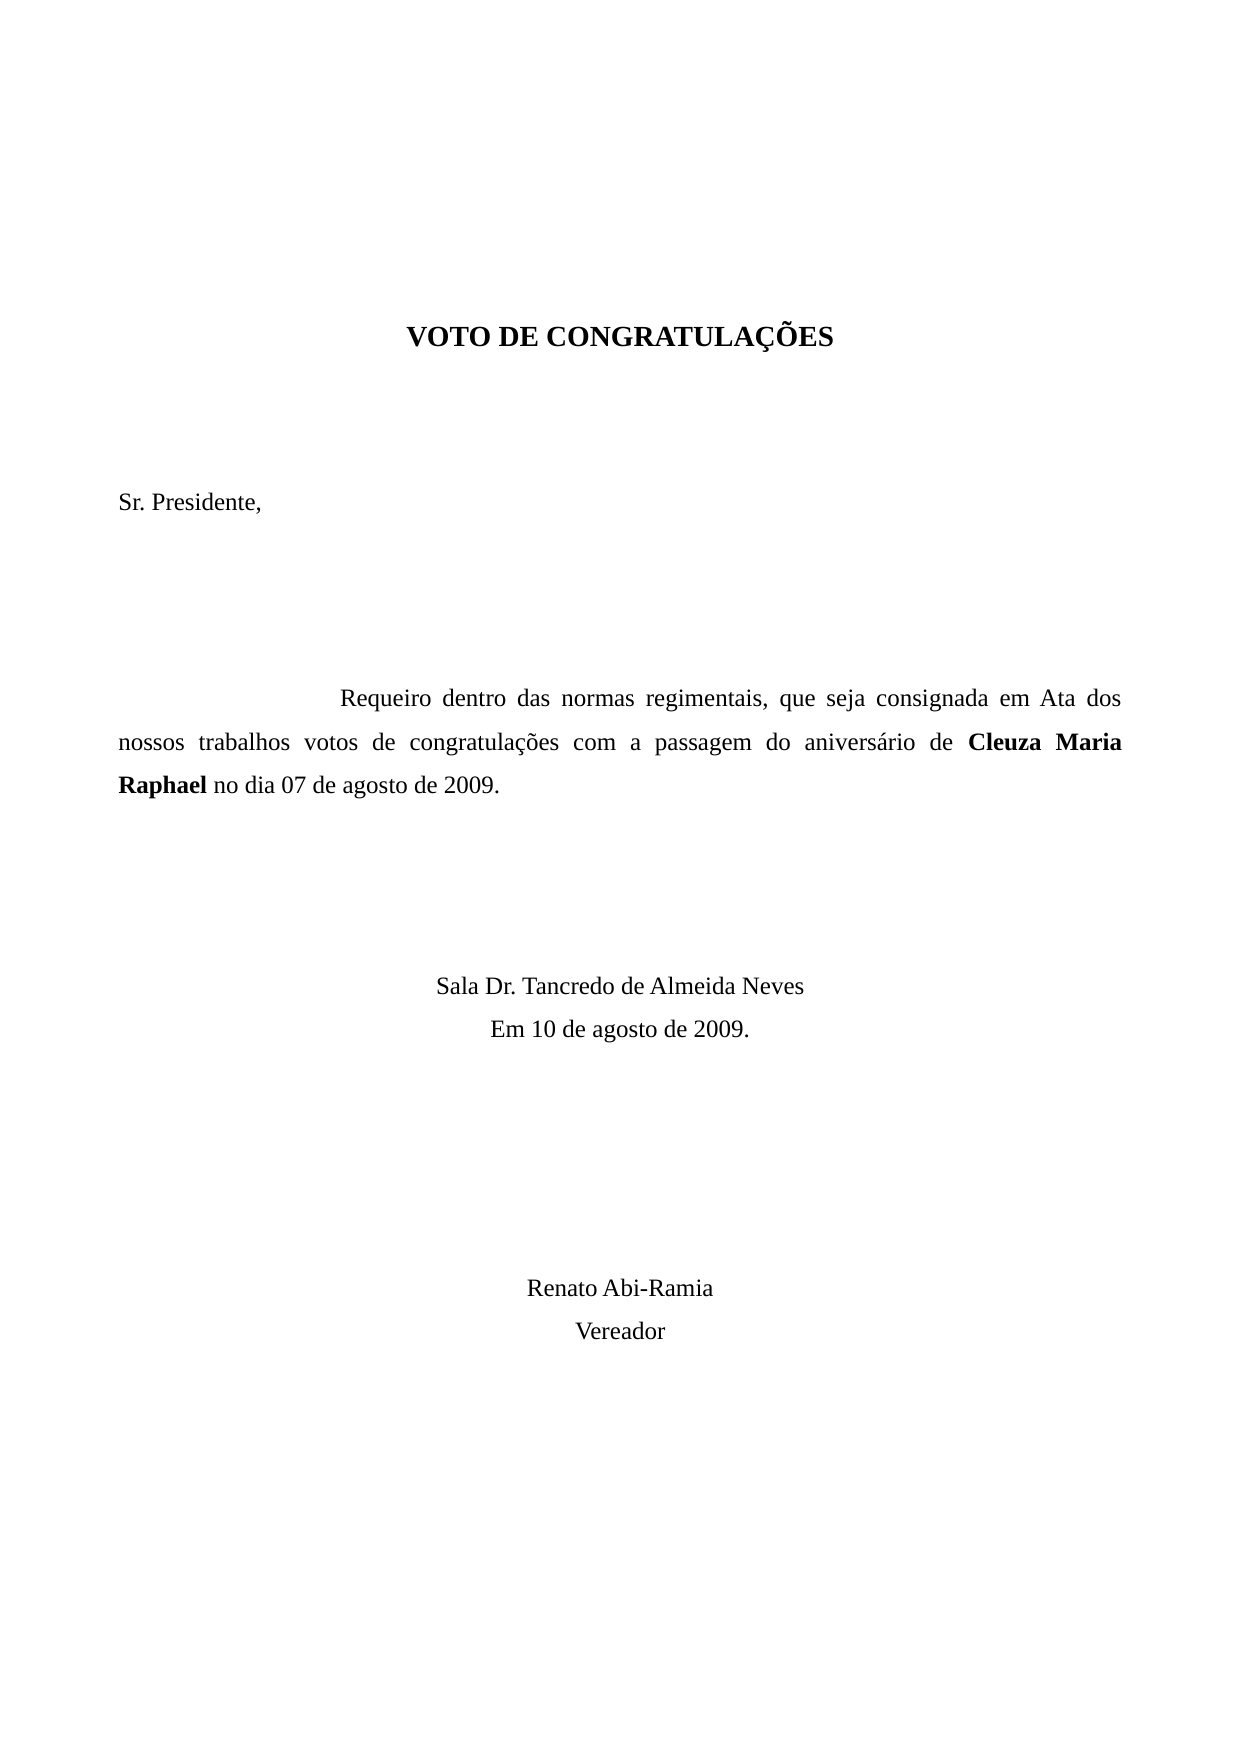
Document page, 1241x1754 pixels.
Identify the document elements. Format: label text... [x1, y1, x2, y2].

text Sr. Presidente, [118, 487, 1122, 516]
text VOTO DE CONGRATULAÇÕES [118, 319, 1122, 353]
text Sala Dr. Tancredo de Almeida Neves [118, 971, 1122, 1000]
text Requeiro dentro das normas regimentais, que seja consignada em Ata dos nossos trabalhos votos de congratulações com a passagem do aniversário de Cleuza Maria Raphael no dia 07 de agosto de 2009. [118, 683, 1122, 798]
text Renato Abi-Ramia [118, 1273, 1122, 1302]
text Vereador [118, 1316, 1122, 1345]
text Em 10 de agosto de 2009. [118, 1014, 1122, 1043]
